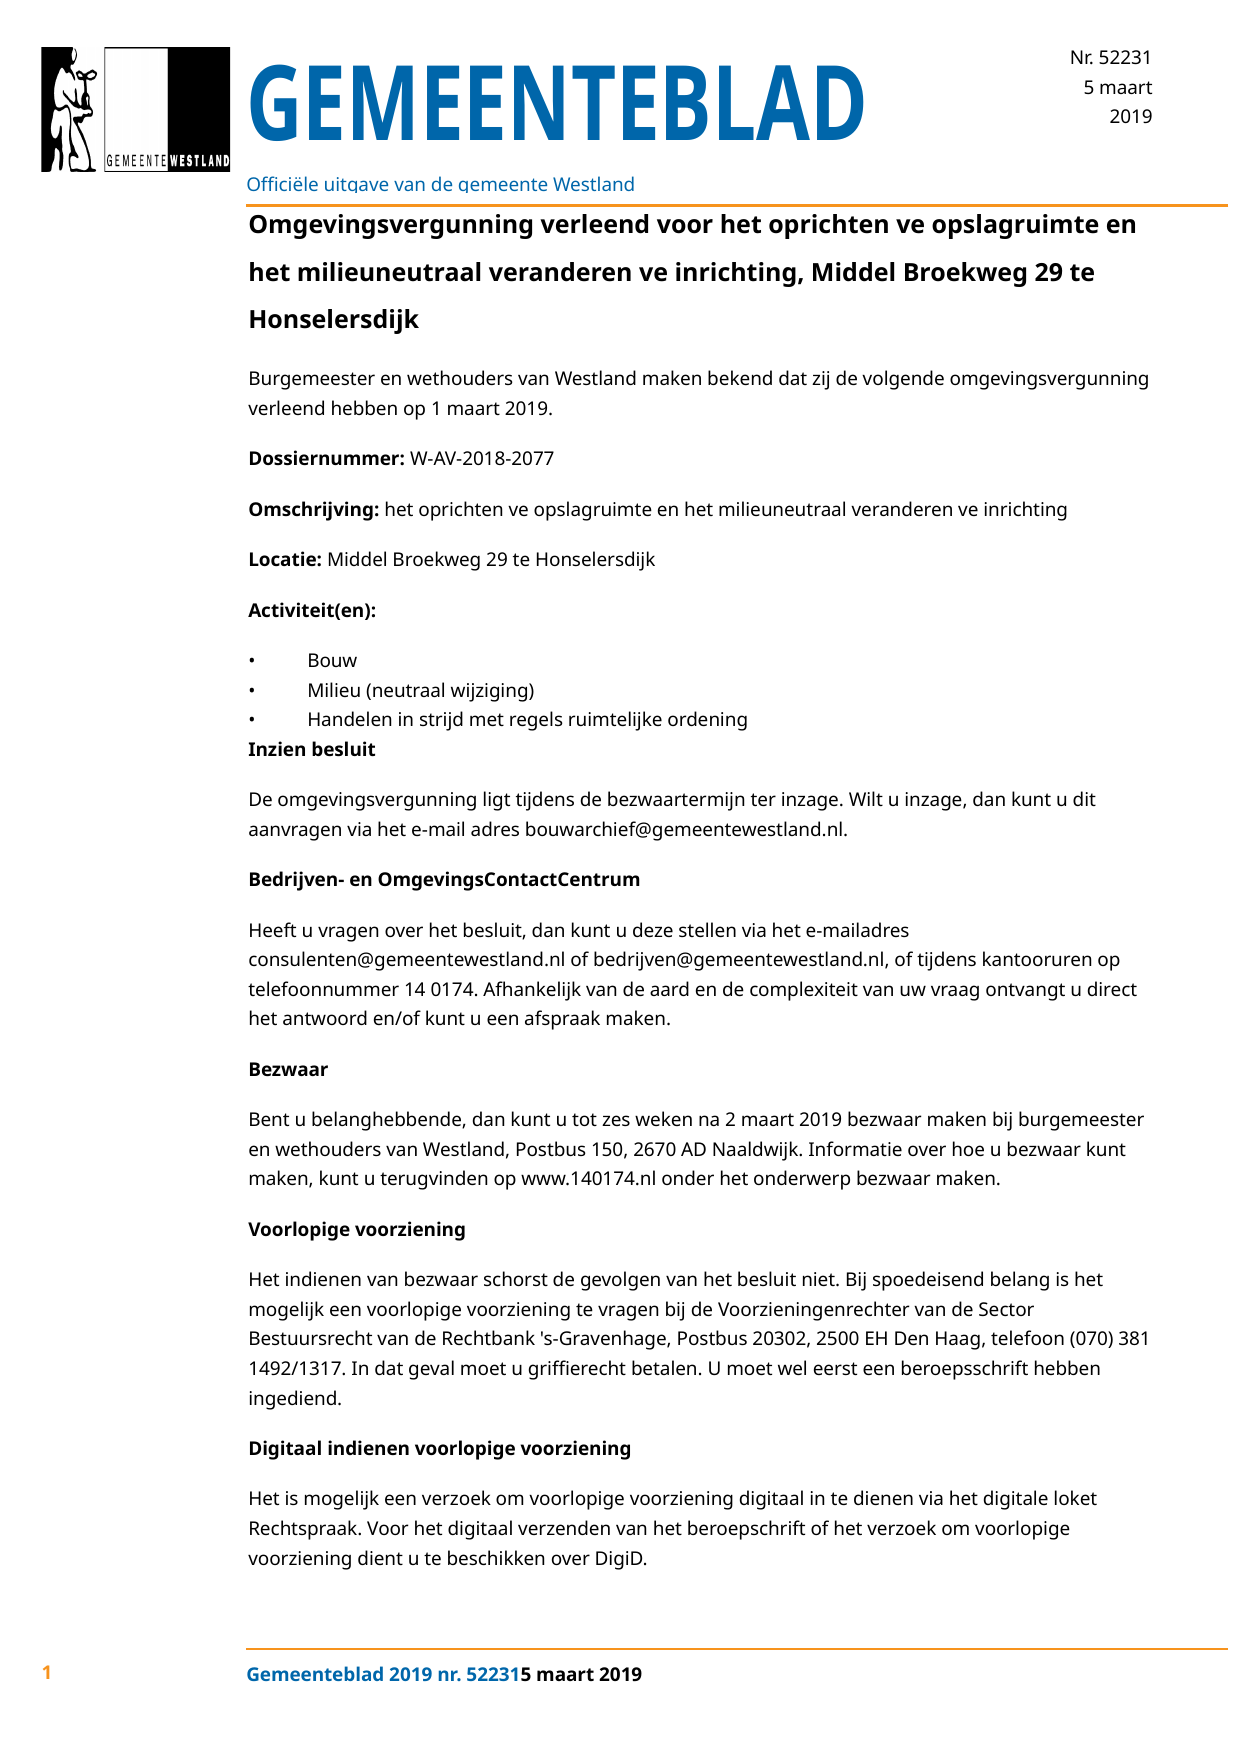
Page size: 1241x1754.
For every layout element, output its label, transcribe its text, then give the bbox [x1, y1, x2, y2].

text Bent u belanghebbende, dan kunt u tot zes weken na 2 maart 2019 bezwaar maken bij burgemeester en wethouders van Westland, Postbus 150, 2670 AD Naaldwijk. Informatie over hoe u bezwaar kunt maken, kunt u terugvinden op www.140174.nl onder het onderwerp bezwaar maken. [248, 1106, 1152, 1191]
text Voorlopige voorziening [248, 1216, 1152, 1242]
list Handelen in strijd met regels ruimtelijke ordening [248, 706, 1152, 732]
text Locatie: Middel Broekweg 29 te Honselersdijk [248, 546, 1152, 572]
text Burgemeester en wethouders van Westland maken bekend dat zij de volgende omgevingsvergunning verleend hebben op 1 maart 2019. [248, 366, 1152, 421]
text Dossiernummer: W-AV-2018-2077 [248, 446, 1152, 471]
text Activiteit(en): [248, 597, 1152, 622]
text Het is mogelijk een verzoek om voorlopige voorziening digitaal in te dienen via het digitale loket Rechtspraak. Voor het digitaal verzenden van het beroepschrift of het verzoek om voorlopige voorziening dient u te beschikken over DigiD. [248, 1486, 1152, 1570]
text Inzien besluit [248, 736, 1152, 762]
list Bouw [248, 647, 1152, 673]
text Omgevingsvergunning verleend voor het oprichten ve opslagruimte en het milieuneutraal veranderen ve inrichting, Middel Broekweg 29 te Honselersdijk [248, 207, 1152, 336]
text Omschrijving: het oprichten ve opslagruimte en het milieuneutraal veranderen ve inrichting [248, 496, 1152, 522]
picture [41, 47, 231, 172]
text Het indienen van bezwaar schorst de gevolgen van het besluit niet. Bij spoedeisend belang is het mogelijk een voorlopige voorziening te vragen bij de Voorzieningenrechter van de Sector Bestuursrecht van de Rechtbank 's-Gravenhage, Postbus 20302, 2500 EH Den Haag, telefoon (070) 381 1492/1317. In dat geval moet u griffierecht betalen. U moet wel eerst een beroepsschrift hebben ingediend. [248, 1266, 1152, 1410]
text Bedrijven- en OmgevingsContactCentrum [248, 866, 1152, 892]
text De omgevingsvergunning ligt tijdens de bezwaartermijn ter inzage. Wilt u inzage, dan kunt u dit aanvragen via het e-mail adres bouwarchief@gemeentewestland.nl. [248, 786, 1152, 842]
text Digitaal indienen voorlopige voorziening [248, 1435, 1152, 1461]
list Milieu (neutraal wijziging) [248, 677, 1152, 702]
text Heeft u vragen over het besluit, dan kunt u deze stellen via het e-mailadres consulenten@gemeentewestland.nl of bedrijven@gemeentewestland.nl, of tijdens kantooruren op telefoonnummer 14 0174. Afhankelijk van de aard en de complexiteit van uw vraag ontvangt u direct het antwoord en/of kunt u een afspraak maken. [248, 917, 1152, 1031]
text Bezwaar [248, 1056, 1152, 1082]
